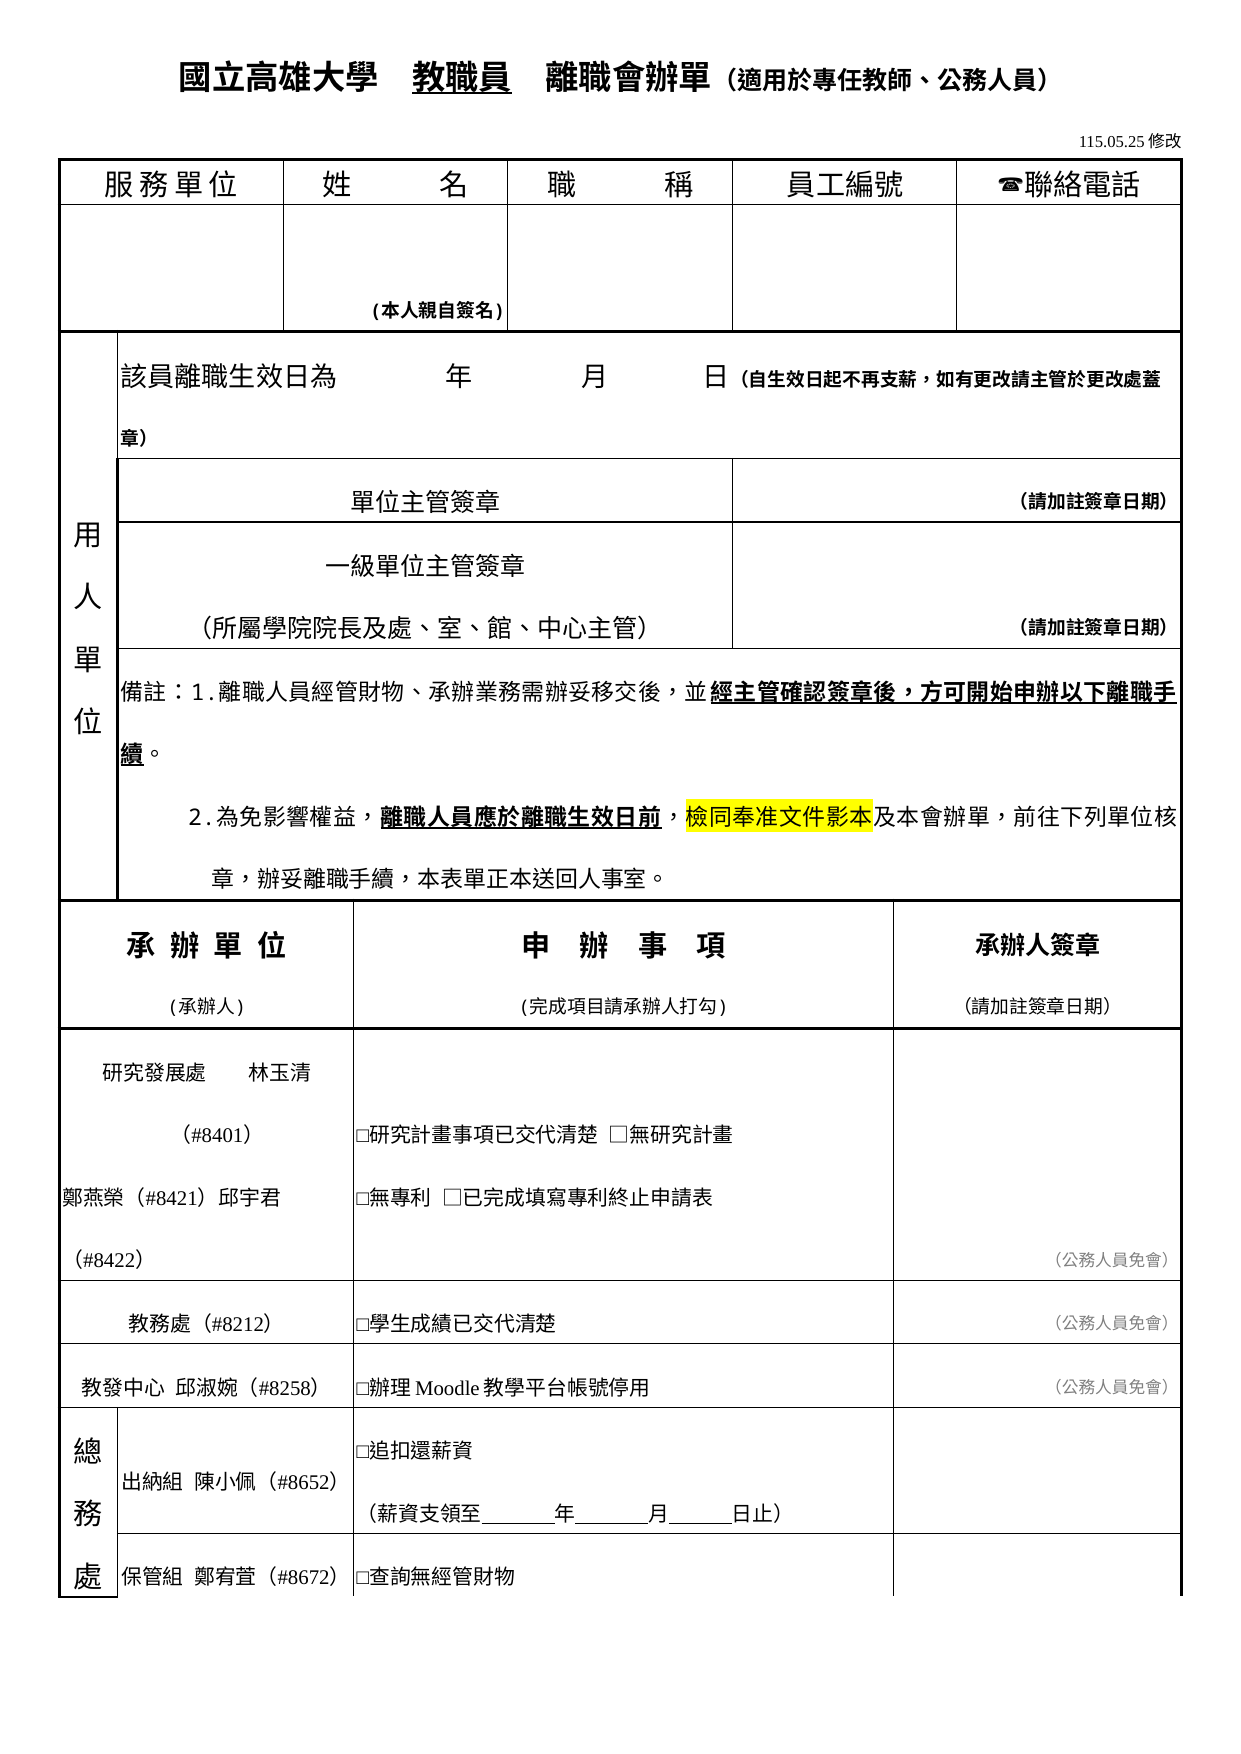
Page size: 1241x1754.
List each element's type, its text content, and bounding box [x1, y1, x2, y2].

text 115.05.25修改 [59, 96, 1181, 158]
table_header 姓 名 [284, 161, 507, 204]
table_cell [733, 205, 956, 330]
table_cell □追扣還薪資 （薪資支領至 年 月 日止） [354, 1408, 893, 1533]
table_cell （請加註簽章日期） [733, 459, 1180, 521]
table_cell 教發中心 邱淑婉（#8258） [61, 1344, 353, 1407]
table_cell （請加註簽章日期） [733, 523, 1180, 647]
table_cell （公務人員免會） [894, 1030, 1180, 1280]
table_cell 保管組 鄭宥萓（#8672） [118, 1534, 353, 1596]
table_header 職 稱 [508, 161, 732, 204]
table_cell [894, 1408, 1180, 1533]
table_cell 教務處（#8212） [61, 1281, 353, 1343]
table_cell 研究發展處 林玉清（#8401） 鄭燕榮（#8421）邱宇君（#8422） [61, 1030, 353, 1280]
table_cell 單位主管簽章 [119, 459, 732, 521]
table_cell 出納組 陳小佩（#8652） [118, 1408, 353, 1533]
table_cell [508, 205, 732, 330]
table_cell 申 辦 事 項 (完成項目請承辦人打勾) [354, 902, 893, 1027]
table_header 服務單位 [61, 161, 283, 204]
table_cell 用 人 單 位 [61, 333, 117, 898]
text 國立高雄大學 教職員 離職會辦單（適用於專任教師、公務人員） [59, 33, 1181, 96]
table_cell 該員離職生效日為 年 月 日（自生效日起不再支薪，如有更改請主管於更改處蓋章） [118, 333, 1180, 458]
table_cell (本人親自簽名) [284, 205, 507, 330]
table_header 員工編號 [733, 161, 956, 204]
table_cell （公務人員免會） [894, 1344, 1180, 1407]
table_cell 承辦人簽章 （請加註簽章日期） [894, 902, 1180, 1027]
table_cell 一級單位主管簽章 （所屬學院院長及處、室、館、中心主管） [119, 523, 732, 647]
table_cell 承 辦 單 位 (承辦人) [61, 902, 353, 1027]
table_cell 總 務 處 [61, 1408, 117, 1596]
table_cell □研究計畫事項已交代清楚 □無研究計畫 □無專利 □已完成填寫專利終止申請表 [354, 1030, 893, 1280]
table_cell [894, 1534, 1180, 1596]
table_cell [957, 205, 1180, 330]
table_cell □辦理Moodle教學平台帳號停用 [354, 1344, 893, 1407]
table_cell [61, 205, 283, 330]
table_cell □查詢無經管財物 [354, 1534, 893, 1596]
table_cell 備註：1.離職人員經管財物、承辦業務需辦妥移交後，並經主管確認簽章後，方可開始申辦以下離職手續。 2.為免影響權益，離職人員應於離職生效日前，檢同奉准文件影本及本會辦單，前往下列單位核章，辦妥離職手續，本表單正本送回人事室。 [119, 649, 1180, 898]
table_cell （公務人員免會） [894, 1281, 1180, 1343]
table_header 聯絡電話 [957, 161, 1180, 204]
table_cell □學生成績已交代清楚 [354, 1281, 893, 1343]
